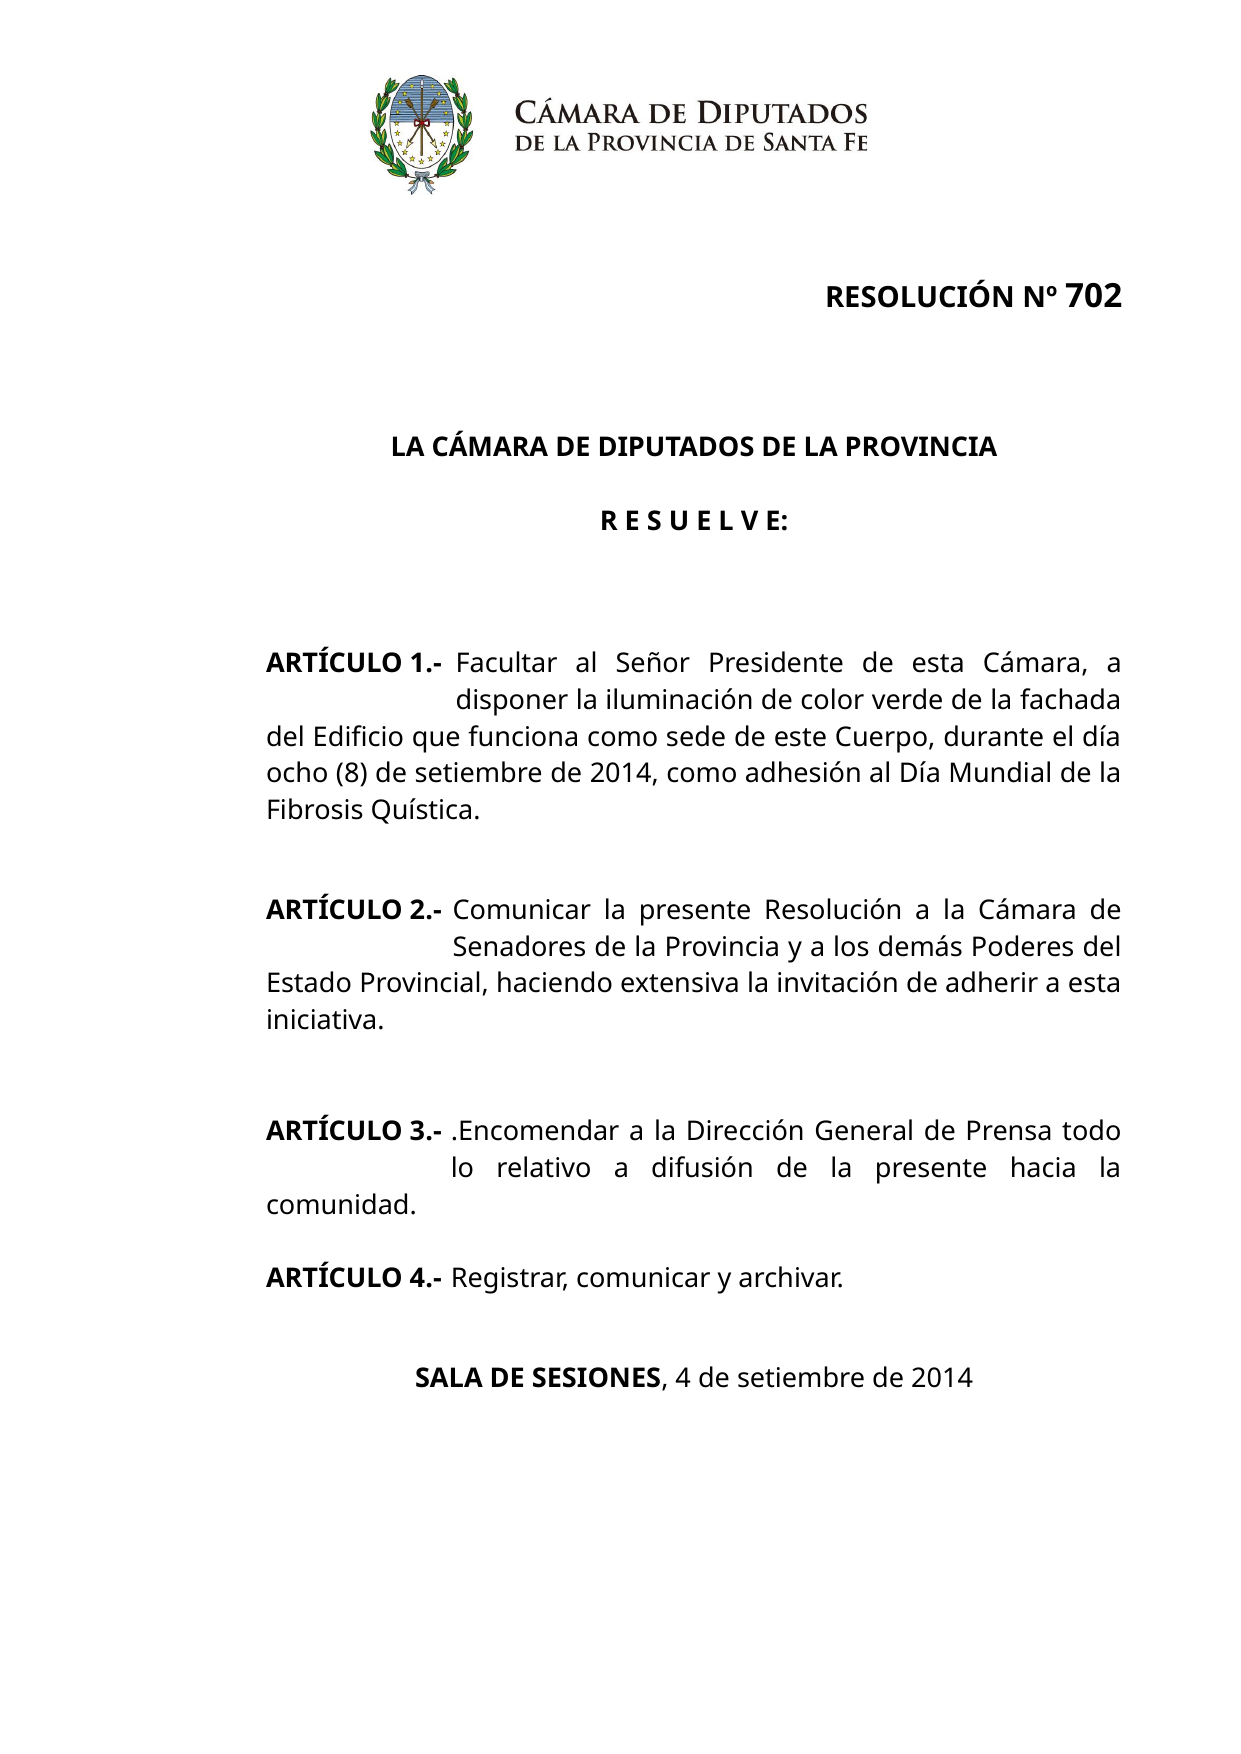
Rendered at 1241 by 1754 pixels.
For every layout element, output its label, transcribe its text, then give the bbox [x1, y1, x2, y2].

text Comunicar la presente Resolución a la Cámara de Senadores de la Provincia y a los demás Poderes del Estado Provincial, haciendo extensiva la invitación de adherir a esta iniciativa. [266, 890, 1122, 1038]
table_header ARTÍCULO 1.- [266, 643, 455, 694]
table_header ARTÍCULO 3.- [266, 1111, 451, 1162]
text .Encomendar a la Dirección General de Prensa todo lo relativo a difusión de la presente hacia la comunidad. [266, 1111, 1122, 1222]
text Registrar, comunicar y archivar. [451, 1259, 1122, 1296]
picture [370, 75, 868, 199]
table_header ARTÍCULO 4.- [266, 1259, 451, 1309]
text RESOLUCIÓN Nº 702 [266, 272, 1122, 317]
table_header ARTÍCULO 2.- [266, 890, 452, 940]
text SALA DE SESIONES, 4 de setiembre de 2014 [266, 1358, 1122, 1395]
text LA CÁMARA DE DIPUTADOS DE LA PROVINCIA [266, 428, 1122, 464]
text Facultar al Señor Presidente de esta Cámara, a disponer la iluminación de color verde de la fachada del Edificio que funciona como sede de este Cuerpo, durante el día ocho (8) de setiembre de 2014, como adhesión al Día Mundial de la Fibrosis Quística. [266, 643, 1122, 828]
text R E S U E L V E: [266, 501, 1122, 538]
